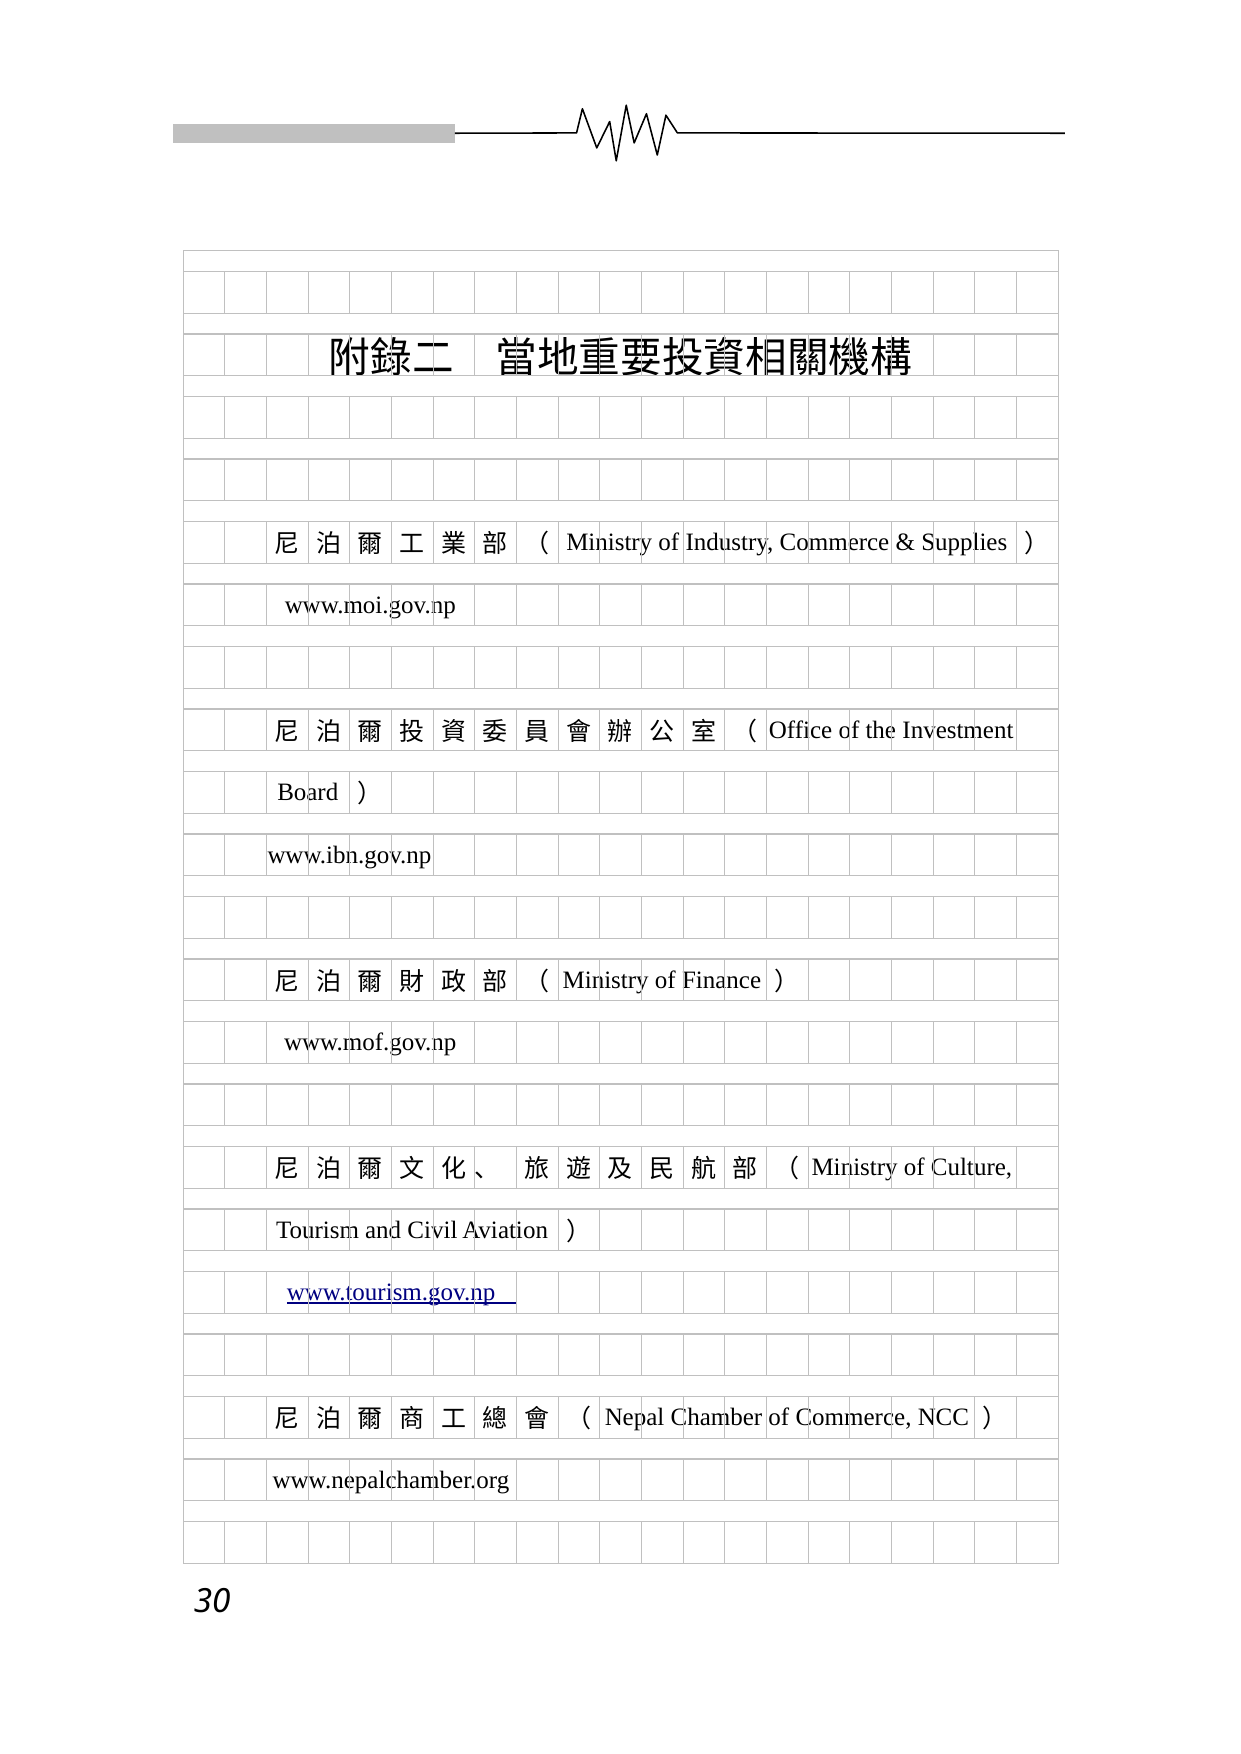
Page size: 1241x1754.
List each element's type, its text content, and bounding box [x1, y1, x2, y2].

text www.mof.gov.np [267, 1022, 308, 1063]
text www.ibn.gov.np [767, 835, 808, 875]
text 尼泊爾文化、旅遊及民航部（Ministry of Culture, Tourism and Civil Aviation） [809, 1210, 849, 1250]
text 尼泊爾財政部（Ministry of Finance） [1017, 960, 1058, 1000]
text 尼泊爾財政部（Ministry of Finance） [892, 960, 933, 1000]
text 尼泊爾財政部（Ministry of Finance） [517, 960, 558, 1000]
text 尼泊爾財政部（Ministry of Finance） [232, 939, 1058, 958]
text 尼泊爾商工總會（Nepal Chamber of Commerce, NCC） [475, 1397, 516, 1438]
text 尼泊爾文化、旅遊及民航部（Ministry of Culture, Tourism and Civil Aviation） [232, 1189, 1058, 1208]
text www.tourism.gov.np [309, 1272, 349, 1302]
text 尼泊爾財政部（Ministry of Finance） [642, 960, 683, 1000]
text 尼泊爾商工總會（Nepal Chamber of Commerce, NCC） [892, 1397, 933, 1438]
text www.ibn.gov.np [809, 835, 849, 875]
text 尼泊爾文化、旅遊及民航部（Ministry of Culture, Tourism and Civil Aviation） [232, 1147, 266, 1188]
text www.tourism.gov.np [392, 1304, 433, 1313]
text 尼泊爾財政部（Ministry of Finance） [684, 960, 724, 1000]
text 尼泊爾投資委員會辦公室（Office of the Investment Board） [392, 710, 433, 750]
text 尼泊爾文化、旅遊及民航部（Ministry of Culture, Tourism and Civil Aviation） [892, 1147, 933, 1188]
text www.nepalchamber.org [267, 1460, 308, 1500]
text 尼泊爾商工總會（Nepal Chamber of Commerce, NCC） [934, 1397, 974, 1438]
text www.tourism.gov.np [232, 1251, 1058, 1271]
text www.ibn.gov.np [434, 835, 474, 875]
text 尼泊爾商工總會（Nepal Chamber of Commerce, NCC） [809, 1397, 849, 1438]
text 尼泊爾財政部（Ministry of Finance） [350, 960, 391, 1000]
text 尼泊爾商工總會（Nepal Chamber of Commerce, NCC） [434, 1397, 474, 1438]
text 尼泊爾文化、旅遊及民航部（Ministry of Culture, Tourism and Civil Aviation） [475, 1147, 516, 1188]
text 尼泊爾工業部（Ministry of Industry, Commerce & Supplies） [767, 522, 808, 563]
text www.moi.gov.np [725, 585, 766, 625]
text www.tourism.gov.np [350, 1272, 391, 1302]
text www.moi.gov.np [517, 585, 558, 625]
text 尼泊爾工業部（Ministry of Industry, Commerce & Supplies） [642, 522, 683, 563]
text www.tourism.gov.np [1017, 1272, 1058, 1313]
text 附錄二 當地重要投資相關機構 [975, 335, 1016, 375]
text 附錄二 當地重要投資相關機構 [934, 335, 974, 375]
text www.nepalchamber.org [1017, 1460, 1058, 1500]
text www.nepalchamber.org [642, 1460, 683, 1500]
text 附錄二 當地重要投資相關機構 [392, 335, 433, 375]
text www.nepalchamber.org [232, 1439, 1058, 1458]
text www.mof.gov.np [975, 1022, 1016, 1063]
text 尼泊爾投資委員會辦公室（Office of the Investment Board） [517, 710, 558, 750]
text 尼泊爾文化、旅遊及民航部（Ministry of Culture, Tourism and Civil Aviation） [725, 1210, 766, 1250]
text www.mof.gov.np [559, 1022, 599, 1063]
text 尼泊爾工業部（Ministry of Industry, Commerce & Supplies） [267, 522, 308, 563]
text 尼泊爾工業部（Ministry of Industry, Commerce & Supplies） [232, 501, 1058, 521]
text 尼泊爾財政部（Ministry of Finance） [392, 960, 433, 1000]
text www.nepalchamber.org [892, 1460, 933, 1500]
text 尼泊爾文化、旅遊及民航部（Ministry of Culture, Tourism and Civil Aviation） [267, 1147, 308, 1188]
text www.moi.gov.np [559, 585, 599, 625]
text 附錄二 當地重要投資相關機構 [475, 335, 516, 375]
text 尼泊爾投資委員會辦公室（Office of the Investment Board） [232, 689, 1058, 708]
text www.tourism.gov.np [892, 1272, 933, 1313]
text 尼泊爾文化、旅遊及民航部（Ministry of Culture, Tourism and Civil Aviation） [232, 1126, 1058, 1146]
text 附錄二 當地重要投資相關機構 [767, 335, 808, 375]
text 尼泊爾文化、旅遊及民航部（Ministry of Culture, Tourism and Civil Aviation） [559, 1147, 599, 1188]
text www.tourism.gov.np [392, 1272, 433, 1302]
text 尼泊爾工業部（Ministry of Industry, Commerce & Supplies） [684, 522, 724, 563]
text www.tourism.gov.np [600, 1272, 641, 1313]
text 附錄二 當地重要投資相關機構 [809, 335, 849, 375]
text 尼泊爾商工總會（Nepal Chamber of Commerce, NCC） [517, 1397, 558, 1438]
text www.nepalchamber.org [725, 1460, 766, 1500]
text www.moi.gov.np [642, 585, 683, 625]
text 尼泊爾投資委員會辦公室（Office of the Investment Board） [684, 772, 724, 813]
text 尼泊爾投資委員會辦公室（Office of the Investment Board） [975, 772, 1016, 813]
text 附錄二 當地重要投資相關機構 [892, 335, 933, 375]
text 尼泊爾財政部（Ministry of Finance） [232, 960, 266, 1000]
text www.tourism.gov.np [309, 1304, 349, 1313]
text www.ibn.gov.np [475, 835, 516, 875]
text 尼泊爾投資委員會辦公室（Office of the Investment Board） [350, 772, 391, 813]
text www.ibn.gov.np [232, 814, 1058, 833]
text www.ibn.gov.np [309, 835, 349, 875]
text 附錄二 當地重要投資相關機構 [350, 335, 391, 375]
text 尼泊爾文化、旅遊及民航部（Ministry of Culture, Tourism and Civil Aviation） [517, 1147, 558, 1188]
text 尼泊爾文化、旅遊及民航部（Ministry of Culture, Tourism and Civil Aviation） [475, 1210, 516, 1250]
text www.ibn.gov.np [975, 835, 1016, 875]
text 尼泊爾投資委員會辦公室（Office of the Investment Board） [600, 772, 641, 813]
text 尼泊爾文化、旅遊及民航部（Ministry of Culture, Tourism and Civil Aviation） [850, 1210, 891, 1250]
text www.ibn.gov.np [267, 835, 308, 875]
text www.moi.gov.np [232, 585, 266, 625]
text www.nepalchamber.org [850, 1460, 891, 1500]
text 尼泊爾投資委員會辦公室（Office of the Investment Board） [232, 751, 1058, 771]
text 尼泊爾文化、旅遊及民航部（Ministry of Culture, Tourism and Civil Aviation） [725, 1147, 766, 1188]
text 尼泊爾商工總會（Nepal Chamber of Commerce, NCC） [232, 1376, 1058, 1396]
text 尼泊爾商工總會（Nepal Chamber of Commerce, NCC） [559, 1397, 599, 1438]
text 尼泊爾工業部（Ministry of Industry, Commerce & Supplies） [975, 522, 1016, 563]
text 尼泊爾商工總會（Nepal Chamber of Commerce, NCC） [642, 1397, 683, 1438]
text 尼泊爾商工總會（Nepal Chamber of Commerce, NCC） [975, 1397, 1016, 1438]
text 尼泊爾投資委員會辦公室（Office of the Investment Board） [267, 772, 308, 813]
text 尼泊爾投資委員會辦公室（Office of the Investment Board） [600, 710, 641, 750]
text www.ibn.gov.np [232, 835, 266, 875]
text 尼泊爾投資委員會辦公室（Office of the Investment Board） [684, 710, 724, 750]
text 尼泊爾工業部（Ministry of Industry, Commerce & Supplies） [517, 522, 558, 563]
text 尼泊爾投資委員會辦公室（Office of the Investment Board） [350, 710, 391, 750]
text www.ibn.gov.np [850, 835, 891, 875]
text 尼泊爾文化、旅遊及民航部（Ministry of Culture, Tourism and Civil Aviation） [309, 1147, 349, 1188]
text www.mof.gov.np [392, 1022, 433, 1063]
text 附錄二 當地重要投資相關機構 [725, 335, 766, 375]
text 尼泊爾投資委員會辦公室（Office of the Investment Board） [725, 710, 766, 750]
text www.nepalchamber.org [600, 1460, 641, 1500]
text 尼泊爾文化、旅遊及民航部（Ministry of Culture, Tourism and Civil Aviation） [392, 1210, 433, 1250]
text 尼泊爾財政部（Ministry of Finance） [559, 960, 599, 1000]
text www.moi.gov.np [809, 585, 849, 625]
text 尼泊爾文化、旅遊及民航部（Ministry of Culture, Tourism and Civil Aviation） [517, 1210, 558, 1250]
text www.nepalchamber.org [232, 1460, 266, 1500]
text www.nepalchamber.org [559, 1460, 599, 1500]
text 尼泊爾工業部（Ministry of Industry, Commerce & Supplies） [392, 522, 433, 563]
text 尼泊爾工業部（Ministry of Industry, Commerce & Supplies） [892, 522, 933, 563]
text www.tourism.gov.np [725, 1272, 766, 1313]
text 尼泊爾投資委員會辦公室（Office of the Investment Board） [517, 772, 558, 813]
text 尼泊爾文化、旅遊及民航部（Ministry of Culture, Tourism and Civil Aviation） [850, 1147, 891, 1188]
text 尼泊爾投資委員會辦公室（Office of the Investment Board） [232, 710, 266, 750]
text www.ibn.gov.np [392, 835, 433, 875]
text 尼泊爾文化、旅遊及民航部（Ministry of Culture, Tourism and Civil Aviation） [975, 1147, 1016, 1188]
text www.tourism.gov.np [767, 1272, 808, 1313]
text 附錄二 當地重要投資相關機構 [517, 335, 558, 375]
text 尼泊爾工業部（Ministry of Industry, Commerce & Supplies） [309, 522, 349, 563]
text 尼泊爾工業部（Ministry of Industry, Commerce & Supplies） [725, 522, 766, 563]
text 尼泊爾工業部（Ministry of Industry, Commerce & Supplies） [934, 522, 974, 563]
text www.moi.gov.np [600, 585, 641, 625]
text 附錄二 當地重要投資相關機構 [184, 314, 1058, 333]
text www.tourism.gov.np [475, 1304, 516, 1313]
text 尼泊爾文化、旅遊及民航部（Ministry of Culture, Tourism and Civil Aviation） [934, 1147, 974, 1188]
text www.moi.gov.np [350, 585, 391, 625]
text 尼泊爾投資委員會辦公室（Office of the Investment Board） [434, 710, 474, 750]
text www.tourism.gov.np [975, 1272, 1016, 1313]
text 尼泊爾財政部（Ministry of Finance） [934, 960, 974, 1000]
text www.ibn.gov.np [642, 835, 683, 875]
text www.moi.gov.np [850, 585, 891, 625]
text 尼泊爾工業部（Ministry of Industry, Commerce & Supplies） [600, 522, 641, 563]
text www.nepalchamber.org [767, 1460, 808, 1500]
text www.mof.gov.np [232, 1001, 1058, 1021]
text 尼泊爾財政部（Ministry of Finance） [267, 960, 308, 1000]
text www.ibn.gov.np [559, 835, 599, 875]
text 尼泊爾文化、旅遊及民航部（Ministry of Culture, Tourism and Civil Aviation） [1017, 1210, 1058, 1250]
text 尼泊爾投資委員會辦公室（Office of the Investment Board） [642, 772, 683, 813]
text 尼泊爾投資委員會辦公室（Office of the Investment Board） [892, 772, 933, 813]
text www.tourism.gov.np [434, 1304, 474, 1313]
text www.mof.gov.np [642, 1022, 683, 1063]
text 尼泊爾商工總會（Nepal Chamber of Commerce, NCC） [232, 1397, 266, 1438]
text www.nepalchamber.org [392, 1460, 433, 1500]
text 尼泊爾商工總會（Nepal Chamber of Commerce, NCC） [600, 1397, 641, 1438]
text 尼泊爾文化、旅遊及民航部（Ministry of Culture, Tourism and Civil Aviation） [434, 1147, 474, 1188]
text 尼泊爾投資委員會辦公室（Office of the Investment Board） [1017, 772, 1058, 813]
text 尼泊爾投資委員會辦公室（Office of the Investment Board） [559, 772, 599, 813]
text www.mof.gov.np [850, 1022, 891, 1063]
text 附錄二 當地重要投資相關機構 [837, 347, 849, 375]
text 尼泊爾投資委員會辦公室（Office of the Investment Board） [434, 772, 474, 813]
text www.mof.gov.np [809, 1022, 849, 1063]
text www.nepalchamber.org [809, 1460, 849, 1500]
text 尼泊爾財政部（Ministry of Finance） [850, 960, 891, 1000]
text www.nepalchamber.org [309, 1460, 349, 1500]
text www.moi.gov.np [475, 585, 516, 625]
text 附錄二 當地重要投資相關機構 [267, 335, 308, 375]
text www.moi.gov.np [434, 585, 474, 625]
text 尼泊爾投資委員會辦公室（Office of the Investment Board） [559, 710, 599, 750]
text 尼泊爾商工總會（Nepal Chamber of Commerce, NCC） [350, 1397, 391, 1438]
text 附錄二 當地重要投資相關機構 [225, 335, 266, 375]
text 附錄二 當地重要投資相關機構 [434, 335, 474, 375]
text www.tourism.gov.np [809, 1272, 849, 1313]
text 尼泊爾投資委員會辦公室（Office of the Investment Board） [725, 772, 766, 813]
text www.nepalchamber.org [975, 1460, 1016, 1500]
text www.tourism.gov.np [684, 1272, 724, 1313]
text 尼泊爾投資委員會辦公室（Office of the Investment Board） [809, 710, 849, 750]
text www.moi.gov.np [767, 585, 808, 625]
text www.ibn.gov.np [725, 835, 766, 875]
text 尼泊爾財政部（Ministry of Finance） [725, 960, 766, 1000]
text www.mof.gov.np [684, 1022, 724, 1063]
text www.moi.gov.np [892, 585, 933, 625]
text www.nepalchamber.org [517, 1460, 558, 1500]
text www.nepalchamber.org [475, 1460, 516, 1500]
text 尼泊爾文化、旅遊及民航部（Ministry of Culture, Tourism and Civil Aviation） [600, 1210, 641, 1250]
text 尼泊爾文化、旅遊及民航部（Ministry of Culture, Tourism and Civil Aviation） [559, 1210, 599, 1250]
text www.tourism.gov.np [475, 1272, 516, 1302]
text 尼泊爾投資委員會辦公室（Office of the Investment Board） [232, 772, 266, 813]
text www.tourism.gov.np [434, 1272, 474, 1302]
text 尼泊爾投資委員會辦公室（Office of the Investment Board） [475, 710, 516, 750]
text 尼泊爾財政部（Ministry of Finance） [475, 960, 516, 1000]
text 尼泊爾投資委員會辦公室（Office of the Investment Board） [1017, 710, 1058, 750]
text www.tourism.gov.np [934, 1272, 974, 1313]
text www.nepalchamber.org [934, 1460, 974, 1500]
text 尼泊爾投資委員會辦公室（Office of the Investment Board） [309, 772, 349, 813]
text www.ibn.gov.np [517, 835, 558, 875]
text www.mof.gov.np [475, 1022, 516, 1063]
text www.moi.gov.np [975, 585, 1016, 625]
text www.mof.gov.np [892, 1022, 933, 1063]
text www.nepalchamber.org [684, 1460, 724, 1500]
text 尼泊爾商工總會（Nepal Chamber of Commerce, NCC） [684, 1397, 724, 1438]
text 尼泊爾文化、旅遊及民航部（Ministry of Culture, Tourism and Civil Aviation） [934, 1210, 974, 1250]
text www.nepalchamber.org [434, 1460, 474, 1500]
text www.mof.gov.np [600, 1022, 641, 1063]
text 尼泊爾投資委員會辦公室（Office of the Investment Board） [767, 710, 808, 750]
text 尼泊爾文化、旅遊及民航部（Ministry of Culture, Tourism and Civil Aviation） [309, 1210, 349, 1250]
text 尼泊爾文化、旅遊及民航部（Ministry of Culture, Tourism and Civil Aviation） [892, 1210, 933, 1250]
text www.moi.gov.np [267, 585, 308, 625]
text www.tourism.gov.np [267, 1272, 308, 1313]
text 尼泊爾投資委員會辦公室（Office of the Investment Board） [975, 710, 1016, 750]
text www.tourism.gov.np [850, 1272, 891, 1313]
text 附錄二 當地重要投資相關機構 [850, 335, 891, 375]
text 尼泊爾財政部（Ministry of Finance） [809, 960, 849, 1000]
text www.mof.gov.np [517, 1022, 558, 1063]
text 尼泊爾文化、旅遊及民航部（Ministry of Culture, Tourism and Civil Aviation） [684, 1210, 724, 1250]
text 尼泊爾工業部（Ministry of Industry, Commerce & Supplies） [350, 522, 391, 563]
text 尼泊爾文化、旅遊及民航部（Ministry of Culture, Tourism and Civil Aviation） [642, 1210, 683, 1250]
text 尼泊爾財政部（Ministry of Finance） [600, 960, 641, 1000]
text 尼泊爾投資委員會辦公室（Office of the Investment Board） [475, 772, 516, 813]
text 尼泊爾投資委員會辦公室（Office of the Investment Board） [934, 710, 974, 750]
text www.tourism.gov.np [350, 1304, 391, 1313]
text 尼泊爾文化、旅遊及民航部（Ministry of Culture, Tourism and Civil Aviation） [767, 1147, 808, 1188]
text 尼泊爾財政部（Ministry of Finance） [975, 960, 1016, 1000]
text 附錄二 當地重要投資相關機構 [309, 335, 349, 375]
text 尼泊爾財政部（Ministry of Finance） [767, 960, 808, 1000]
text 尼泊爾文化、旅遊及民航部（Ministry of Culture, Tourism and Civil Aviation） [767, 1210, 808, 1250]
text 尼泊爾商工總會（Nepal Chamber of Commerce, NCC） [1017, 1397, 1058, 1438]
text 尼泊爾財政部（Ministry of Finance） [434, 960, 474, 1000]
text 尼泊爾文化、旅遊及民航部（Ministry of Culture, Tourism and Civil Aviation） [642, 1147, 683, 1188]
text 尼泊爾投資委員會辦公室（Office of the Investment Board） [809, 772, 849, 813]
text 附錄二 當地重要投資相關機構 [642, 335, 683, 375]
text www.mof.gov.np [232, 1022, 266, 1063]
text www.tourism.gov.np [559, 1272, 599, 1313]
text www.moi.gov.np [684, 585, 724, 625]
text 尼泊爾文化、旅遊及民航部（Ministry of Culture, Tourism and Civil Aviation） [809, 1147, 849, 1188]
text 尼泊爾財政部（Ministry of Finance） [309, 960, 349, 1000]
text www.moi.gov.np [1017, 585, 1058, 625]
text 附錄二 當地重要投資相關機構 [559, 335, 599, 375]
text 尼泊爾文化、旅遊及民航部（Ministry of Culture, Tourism and Civil Aviation） [350, 1147, 391, 1188]
text www.ibn.gov.np [684, 835, 724, 875]
text 尼泊爾文化、旅遊及民航部（Ministry of Culture, Tourism and Civil Aviation） [1017, 1147, 1058, 1188]
text www.ibn.gov.np [350, 835, 391, 875]
text www.mof.gov.np [725, 1022, 766, 1063]
text 尼泊爾文化、旅遊及民航部（Ministry of Culture, Tourism and Civil Aviation） [975, 1210, 1016, 1250]
text 附錄二 當地重要投資相關機構 [600, 335, 641, 375]
text www.tourism.gov.np [232, 1272, 266, 1313]
text 尼泊爾投資委員會辦公室（Office of the Investment Board） [392, 772, 433, 813]
text 尼泊爾文化、旅遊及民航部（Ministry of Culture, Tourism and Civil Aviation） [684, 1147, 724, 1188]
text 尼泊爾投資委員會辦公室（Office of the Investment Board） [767, 772, 808, 813]
text 附錄二 當地重要投資相關機構 [1017, 335, 1058, 375]
text 尼泊爾商工總會（Nepal Chamber of Commerce, NCC） [767, 1397, 808, 1438]
text www.moi.gov.np [309, 585, 349, 625]
text 尼泊爾投資委員會辦公室（Office of the Investment Board） [934, 772, 974, 813]
text 尼泊爾工業部（Ministry of Industry, Commerce & Supplies） [850, 522, 891, 563]
text 尼泊爾文化、旅遊及民航部（Ministry of Culture, Tourism and Civil Aviation） [600, 1147, 641, 1188]
text 尼泊爾工業部（Ministry of Industry, Commerce & Supplies） [475, 522, 516, 563]
text www.mof.gov.np [767, 1022, 808, 1063]
text 尼泊爾投資委員會辦公室（Office of the Investment Board） [892, 710, 933, 750]
text 尼泊爾文化、旅遊及民航部（Ministry of Culture, Tourism and Civil Aviation） [434, 1210, 474, 1250]
text 尼泊爾商工總會（Nepal Chamber of Commerce, NCC） [392, 1397, 433, 1438]
text 尼泊爾投資委員會辦公室（Office of the Investment Board） [309, 710, 349, 750]
text www.ibn.gov.np [600, 835, 641, 875]
text www.tourism.gov.np [642, 1272, 683, 1313]
text 尼泊爾投資委員會辦公室（Office of the Investment Board） [850, 772, 891, 813]
text www.mof.gov.np [1017, 1022, 1058, 1063]
text 尼泊爾文化、旅遊及民航部（Ministry of Culture, Tourism and Civil Aviation） [350, 1210, 391, 1250]
text 尼泊爾商工總會（Nepal Chamber of Commerce, NCC） [725, 1397, 766, 1438]
text www.ibn.gov.np [892, 835, 933, 875]
text 尼泊爾文化、旅遊及民航部（Ministry of Culture, Tourism and Civil Aviation） [267, 1210, 308, 1250]
text www.mof.gov.np [434, 1022, 474, 1063]
text 尼泊爾工業部（Ministry of Industry, Commerce & Supplies） [1017, 522, 1058, 563]
text www.moi.gov.np [934, 585, 974, 625]
text 尼泊爾文化、旅遊及民航部（Ministry of Culture, Tourism and Civil Aviation） [392, 1147, 433, 1188]
text 尼泊爾工業部（Ministry of Industry, Commerce & Supplies） [232, 522, 266, 563]
text www.nepalchamber.org [350, 1460, 391, 1500]
text 尼泊爾投資委員會辦公室（Office of the Investment Board） [642, 710, 683, 750]
text 尼泊爾商工總會（Nepal Chamber of Commerce, NCC） [267, 1397, 308, 1438]
text 尼泊爾商工總會（Nepal Chamber of Commerce, NCC） [850, 1397, 891, 1438]
text 尼泊爾投資委員會辦公室（Office of the Investment Board） [850, 710, 891, 750]
text www.ibn.gov.np [934, 835, 974, 875]
text www.moi.gov.np [232, 564, 1058, 583]
text 附錄二 當地重要投資相關機構 [684, 335, 724, 375]
text www.mof.gov.np [350, 1022, 391, 1063]
text 尼泊爾工業部（Ministry of Industry, Commerce & Supplies） [559, 522, 599, 563]
text 尼泊爾工業部（Ministry of Industry, Commerce & Supplies） [809, 522, 849, 563]
text 尼泊爾商工總會（Nepal Chamber of Commerce, NCC） [309, 1397, 349, 1438]
text 尼泊爾投資委員會辦公室（Office of the Investment Board） [267, 710, 308, 750]
text www.mof.gov.np [934, 1022, 974, 1063]
text www.moi.gov.np [392, 585, 433, 625]
text 尼泊爾文化、旅遊及民航部（Ministry of Culture, Tourism and Civil Aviation） [232, 1210, 266, 1250]
text www.tourism.gov.np [517, 1272, 558, 1313]
text www.mof.gov.np [309, 1022, 349, 1063]
text 附錄二 當地重要投資相關機構 [184, 335, 224, 375]
text 尼泊爾工業部（Ministry of Industry, Commerce & Supplies） [434, 522, 474, 563]
text www.ibn.gov.np [1017, 835, 1058, 875]
